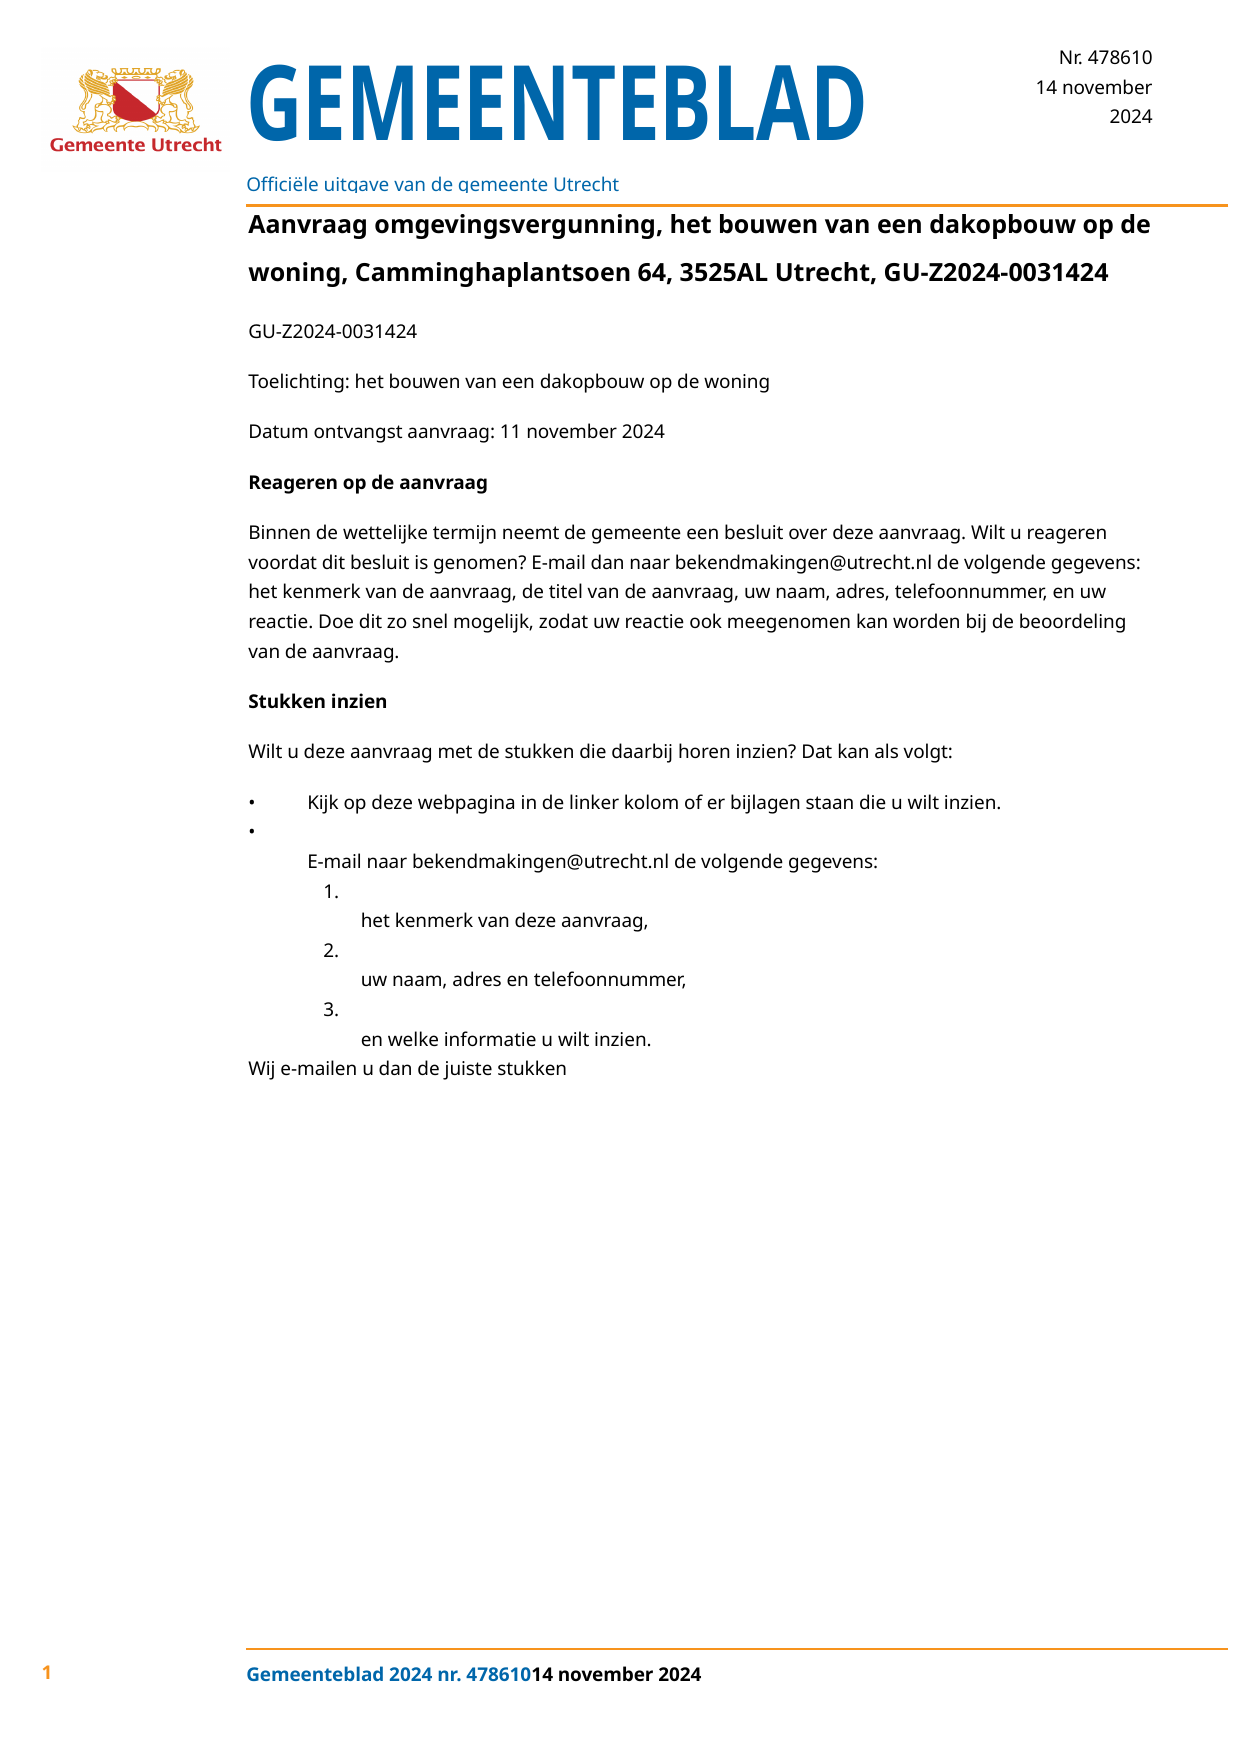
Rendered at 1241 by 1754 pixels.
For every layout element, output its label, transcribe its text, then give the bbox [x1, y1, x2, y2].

text Toelichting: het bouwen van een dakopbouw op de woning [248, 368, 1152, 394]
list het kenmerk van deze aanvraag, [323, 907, 1152, 933]
list E-mail naar bekendmakingen@utrecht.nl de volgende gegevens: [248, 848, 1152, 874]
text Wilt u deze aanvraag met de stukken die daarbij horen inzien? Dat kan als volgt: [248, 739, 1152, 764]
text Aanvraag omgevingsvergunning, het bouwen van een dakopbouw op de woning, Camminghaplantsoen 64, 3525AL Utrecht, GU-Z2024-0031424 [248, 207, 1152, 288]
text Stukken inzien [248, 688, 1152, 714]
text Wij e-mailen u dan de juiste stukken [248, 1055, 1152, 1081]
text Binnen de wettelijke termijn neemt de gemeente een besluit over deze aanvraag. Wilt u reageren voordat dit besluit is genomen? E-mail dan naar bekendmakingen@utrecht.nl de volgende gegevens: het kenmerk van de aanvraag, de titel van de aanvraag, uw naam, adres, telefoonnummer, en uw reactie. Doe dit zo snel mogelijk, zodat uw reactie ook meegenomen kan worden bij de beoordeling van de aanvraag. [248, 519, 1152, 664]
list uw naam, adres en telefoonnummer, [323, 967, 1152, 992]
list en welke informatie u wilt inzien. [323, 1026, 1152, 1052]
picture [41, 47, 231, 172]
list Kijk op deze webpagina in de linker kolom of er bijlagen staan die u wilt inzien. [248, 789, 1152, 815]
text Datum ontvangst aanvraag: 11 november 2024 [248, 419, 1152, 444]
text Reageren op de aanvraag [248, 469, 1152, 495]
text GU-Z2024-0031424 [248, 318, 1152, 344]
